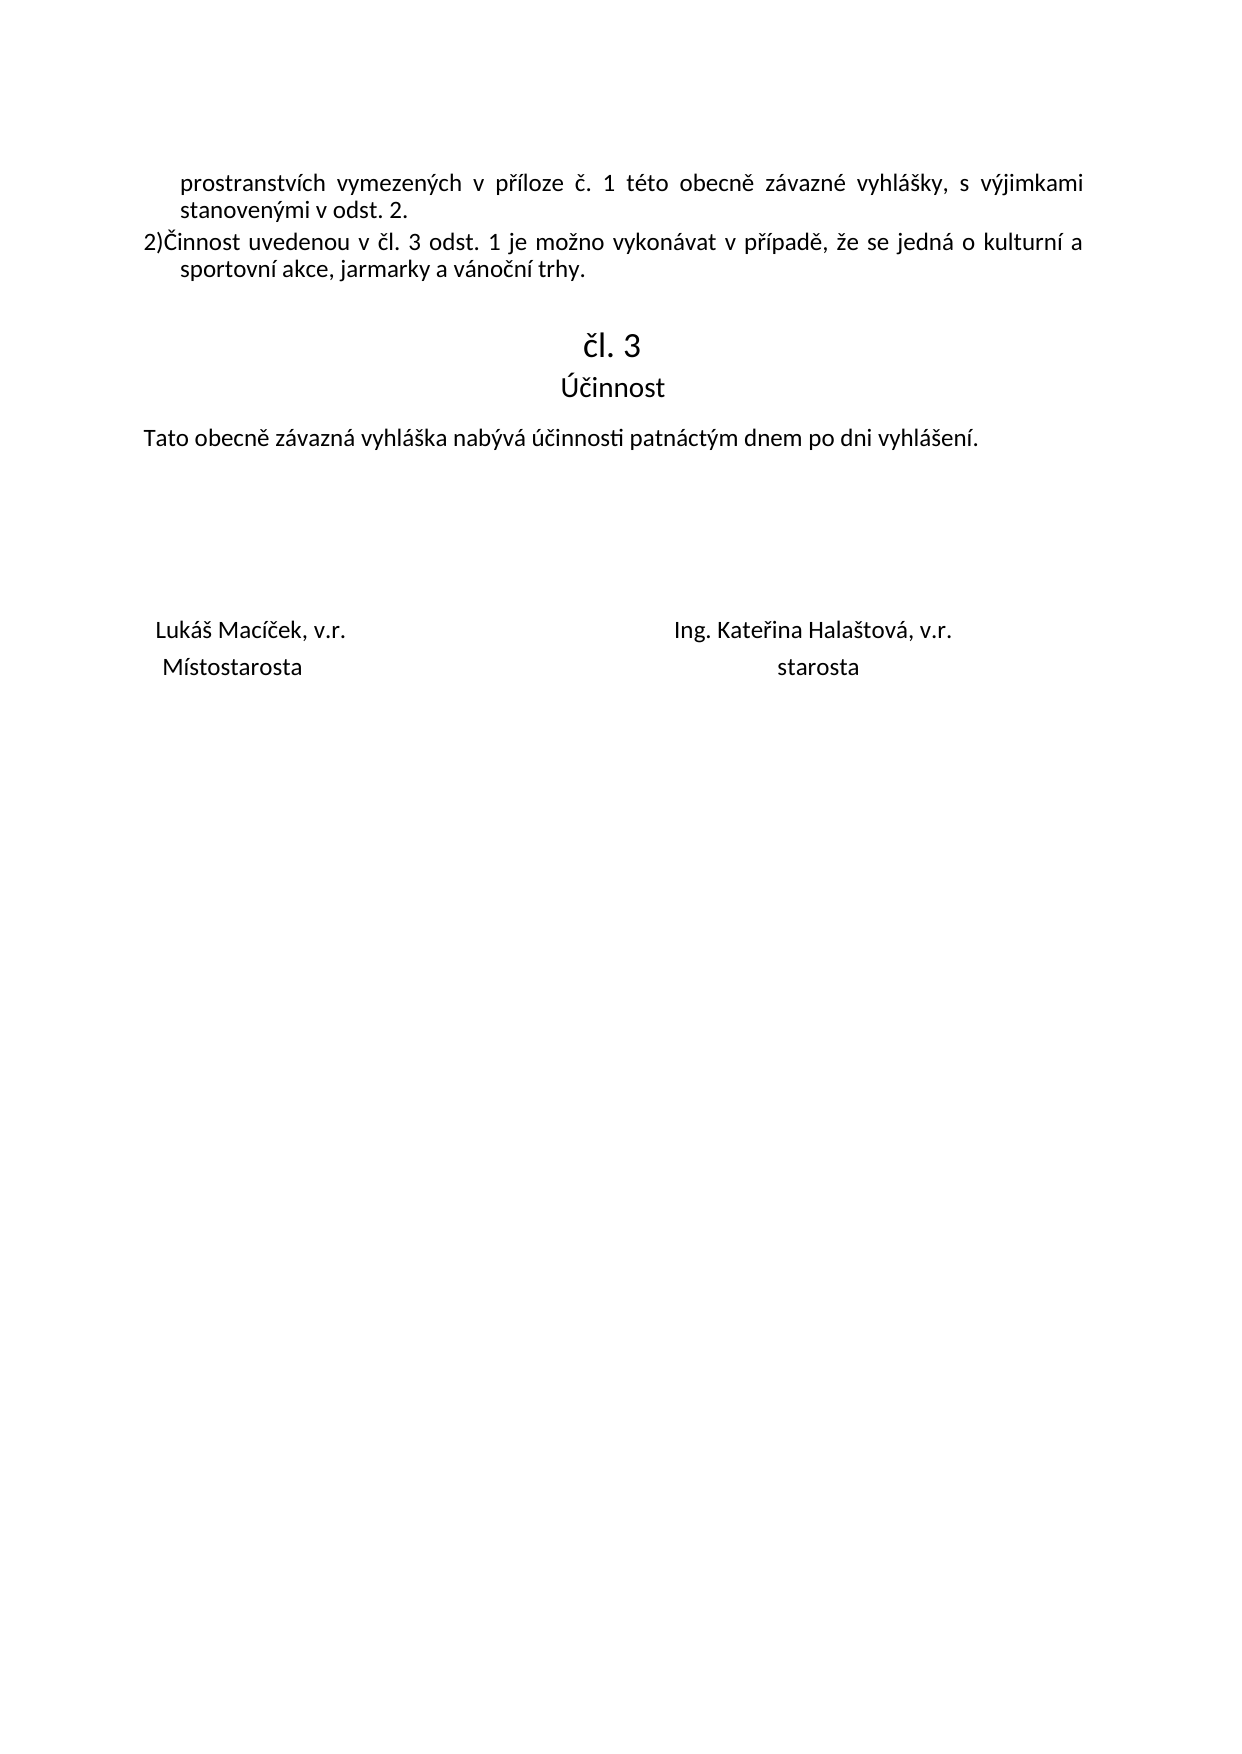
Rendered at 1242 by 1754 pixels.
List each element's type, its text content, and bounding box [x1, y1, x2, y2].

text Místostarosta starosta [162, 653, 1086, 681]
list prostranstvích vymezených v příloze č. 1 této obecně závazné vyhlášky, s výjimkami stanovenými v odst. 2. [143, 169, 1086, 224]
text Lukáš Macíček, v.r. Ing. Kateřina Halaštová, v.r. [155, 617, 1086, 644]
text Tato obecně závazná vyhláška nabývá účinnosti patnáctým dnem po dni vyhlášení. [143, 424, 1086, 452]
text Účinnost [142, 369, 1083, 405]
list Činnost uvedenou v čl. 3 odst. 1 je možno vykonávat v případě, že se jedná o kulturní a sportovní akce, jarmarky a vánoční trhy. [143, 228, 1086, 283]
text čl. 3 [143, 323, 1080, 366]
